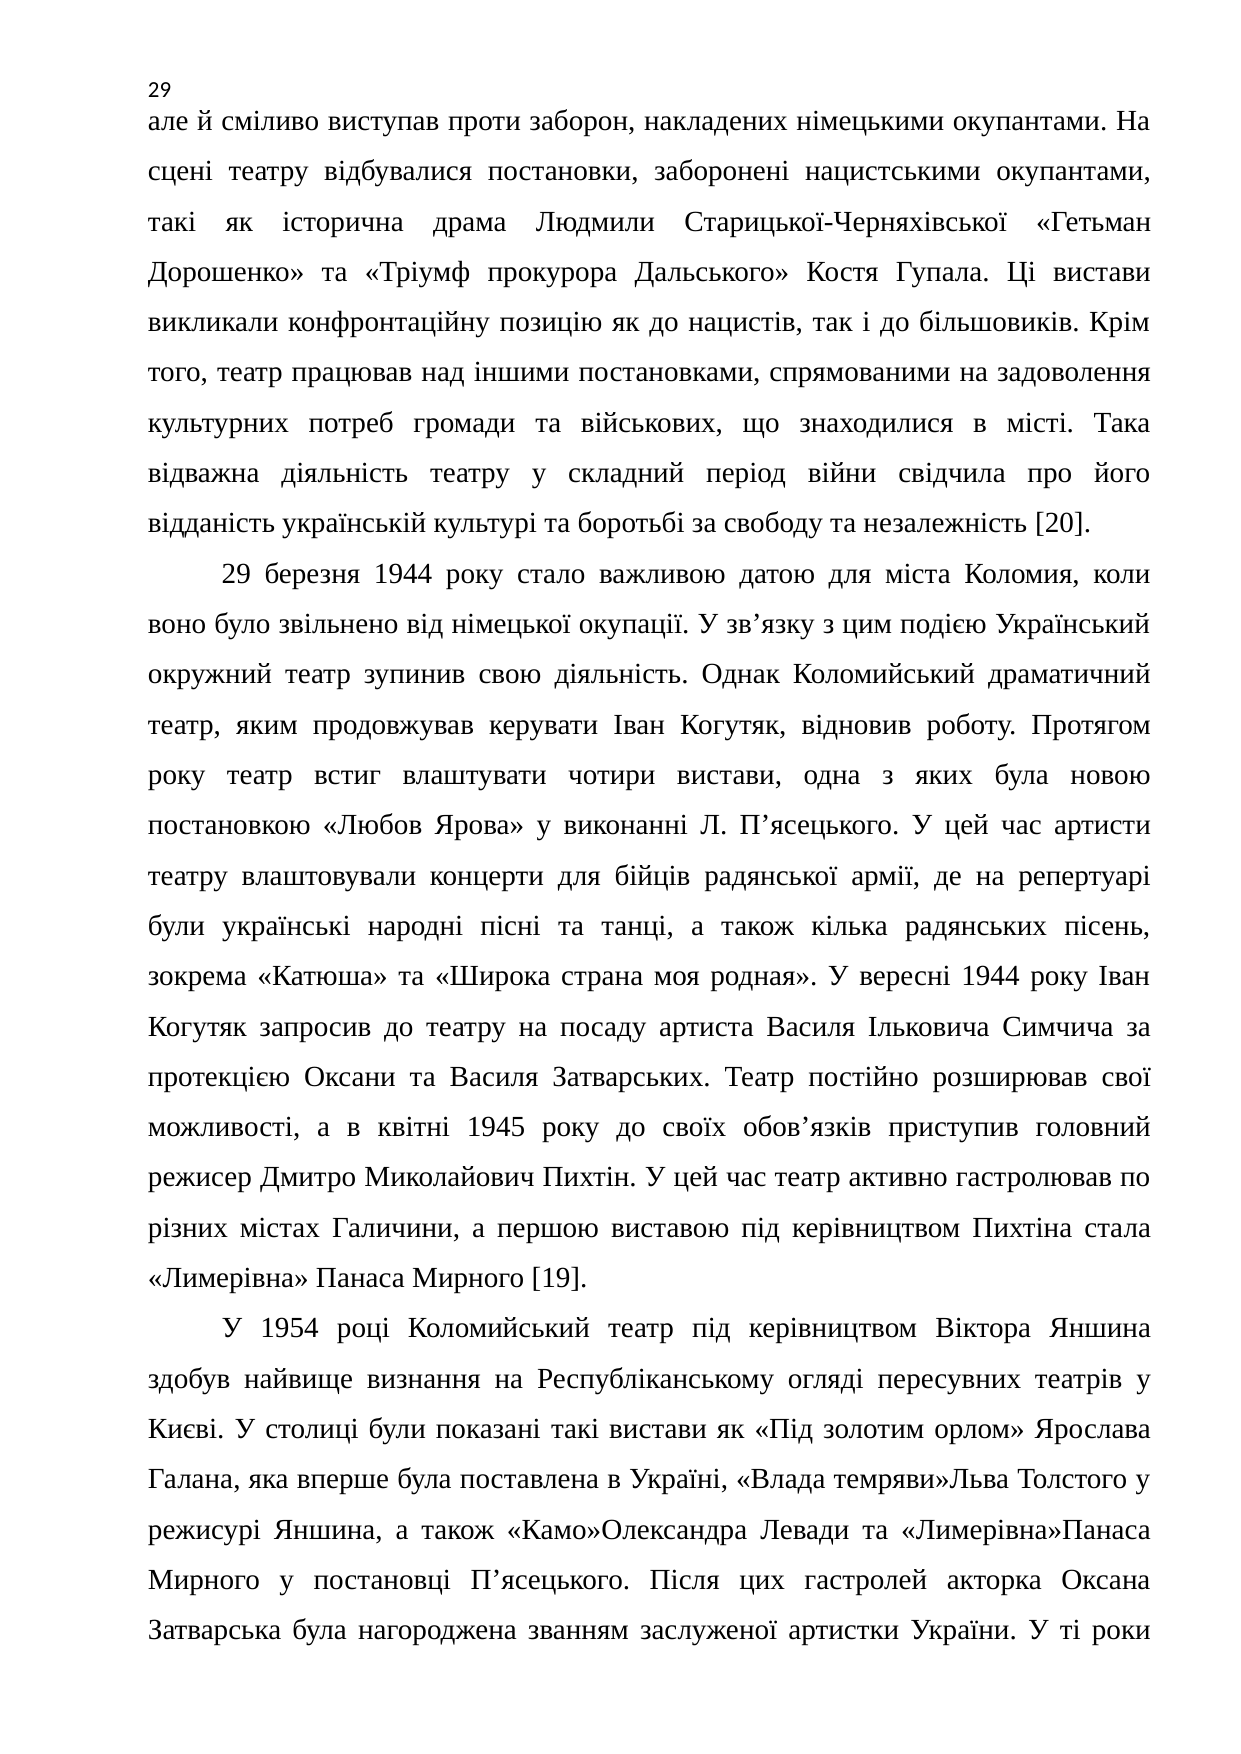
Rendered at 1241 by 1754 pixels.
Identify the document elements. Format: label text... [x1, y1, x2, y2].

text але й сміливо виступав проти заборон, накладених німецькими окупантами. На сцені театру відбувалися постановки, заборонені нацистськими окупантами, такі як історична драма Людмили Старицької-Черняхівської «Гетьман Дорошенко» та «Тріумф прокурора Дальського» Костя Гупала. Ці вистави викликали конфронтаційну позицію як до нацистів, так і до більшовиків. Крім того, театр працював над іншими постановками, спрямованими на задоволення культурних потреб громади та військових, що знаходилися в місті. Така відважна діяльність театру у складний період війни свідчила про його відданість українській культурі та боротьбі за свободу та незалежність [20]. [148, 103, 1152, 539]
text 29 березня 1944 року стало важливою датою для міста Коломия, коли воно було звільнено від німецької окупації. У зв’язку з цим подією Український окружний театр зупинив свою діяльність. Однак Коломийський драматичний театр, яким продовжував керувати Іван Когутяк, відновив роботу. Протягом року театр встиг влаштувати чотири вистави, одна з яких була новою постановкою «Любов Ярова» у виконанні Л. П’ясецького. У цей час артисти театру влаштовували концерти для бійців радянської армії, де на репертуарі були українські народні пісні та танці, а також кілька радянських пісень, зокрема «Катюша» та «Широка страна моя родная». У вересні 1944 року Іван Когутяк запросив до театру на посаду артиста Василя Ільковича Симчича за протекцією Оксани та Василя Затварських. Театр постійно розширював свої можливості, а в квітні 1945 року до своїх обов’язків приступив головний режисер Дмитро Миколайович Пихтін. У цей час театр активно гастролював по різних містах Галичини, а першою виставою під керівництвом Пихтіна стала «Лимерівна» Панаса Мирного [19]. [148, 556, 1152, 1294]
text У 1954 році Коломийський театр під керівництвом Віктора Яншина здобув найвище визнання на Республіканському огляді пересувних театрів у Києві. У столиці були показані такі вистави як «Під золотим орлом» Ярослава Галана, яка вперше була поставлена в Україні, «Влада темряви»Льва Толстого у режисурі Яншина, а також «Камо»Олександра Левади та «Лимерівна»Панаса Мирного у постановці П’ясецького. Після цих гастролей акторка Оксана Затварська була нагороджена званням заслуженої артистки України. У ті роки [148, 1311, 1152, 1646]
